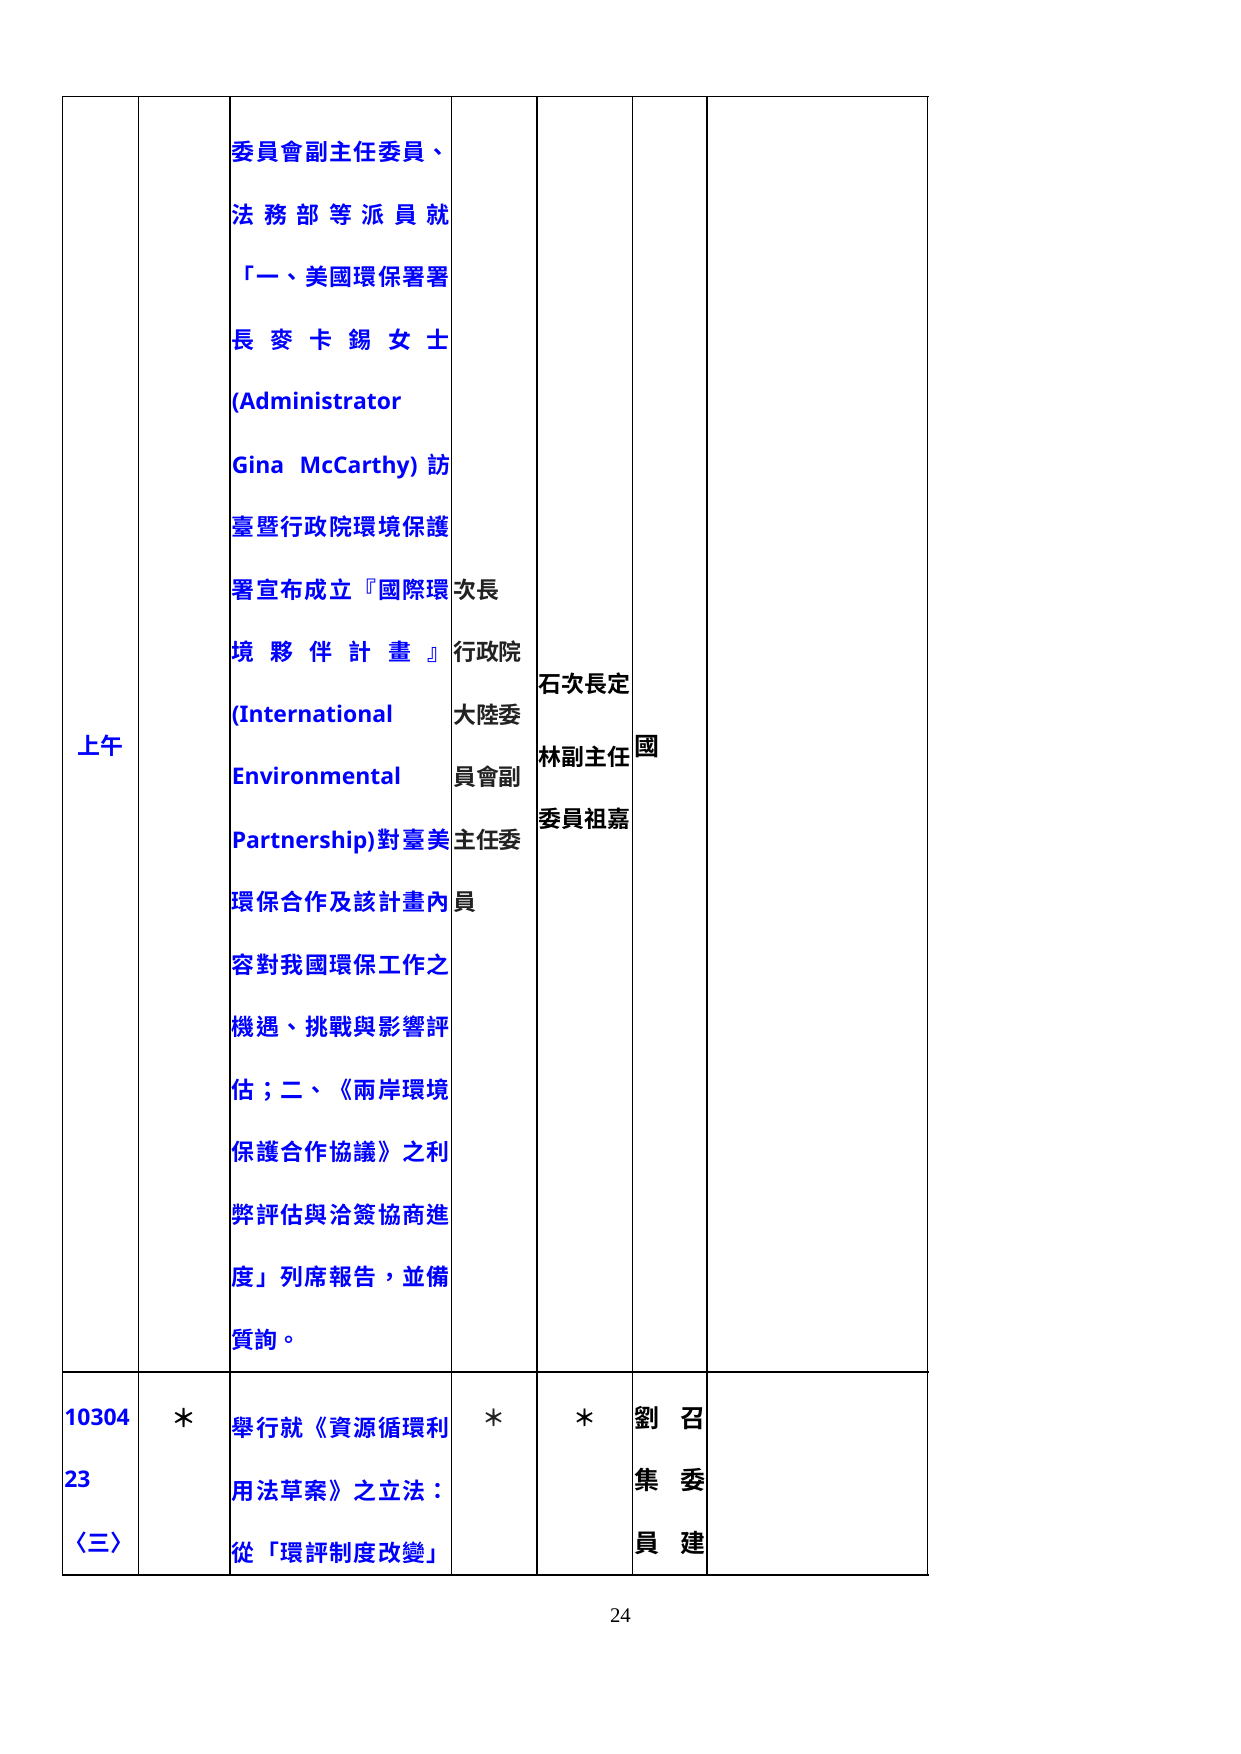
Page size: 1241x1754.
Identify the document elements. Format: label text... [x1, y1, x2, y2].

table_cell 國 [633, 97, 706, 1371]
table_cell 上午 [63, 97, 138, 1371]
table_cell [708, 97, 927, 1371]
table_cell ＊ [452, 1373, 536, 1574]
table_cell ＊ [538, 1373, 632, 1574]
table_cell 1030423〈三〉 [63, 1373, 138, 1574]
table_cell 劉召集委員建 [633, 1373, 706, 1574]
table_cell 委員會副主任委員、法務部等派員就「一、美國環保署署長麥卡錫女士(Administrator Gina McCarthy)訪臺暨行政院環境保護署宣布成立『國際環境夥伴計畫』(International Environmental Partnership)對臺美環保合作及該計畫內容對我國環保工作之機遇、挑戰與影響評估；二、《兩岸環境保護合作協議》之利弊評估與洽簽協商進度」列席報告，並備質詢。 [231, 97, 451, 1371]
table_cell 次長 行政院大陸委員會副主任委員 [452, 97, 536, 1371]
table_cell ＊ [139, 1373, 229, 1574]
table_cell 石次長定 林副主任委員祖嘉 [538, 97, 632, 1371]
table_cell [708, 1373, 927, 1574]
table_cell [139, 97, 229, 1371]
table_cell 舉行就《資源循環利用法草案》之立法：從「環評制度改變」 [231, 1373, 451, 1574]
